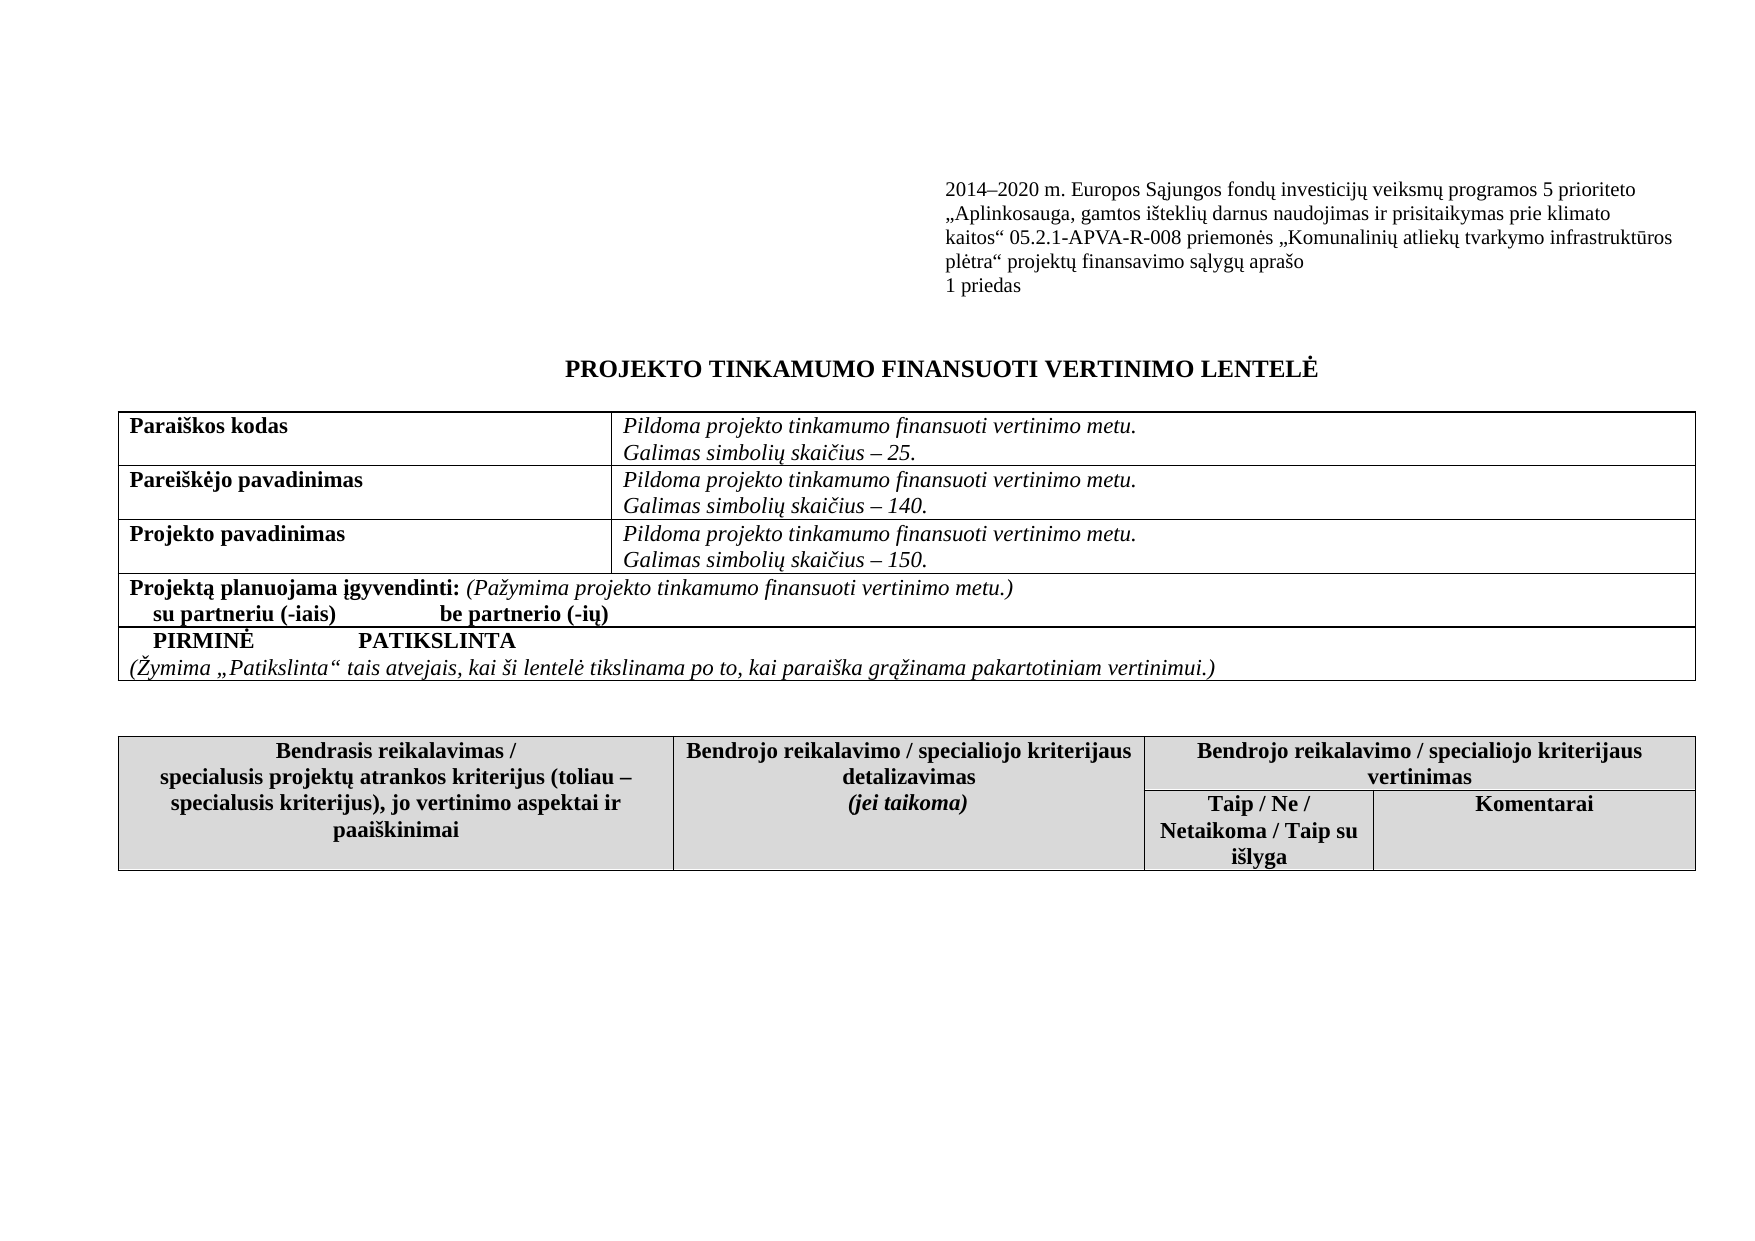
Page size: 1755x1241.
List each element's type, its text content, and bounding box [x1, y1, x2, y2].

text plėtra“ projektų finansavimo sąlygų aprašo [207, 249, 1695, 273]
table_cell Komentarai [1374, 791, 1695, 869]
text 1 priedas [207, 273, 1695, 297]
table_cell Taip / Ne / Netaikoma / Taip su išlyga [1145, 791, 1373, 869]
table_cell Pildoma projekto tinkamumo finansuoti vertinimo metu. Galimas simbolių skaičius – 150. [612, 520, 1695, 573]
table_cell Pildoma projekto tinkamumo finansuoti vertinimo metu. Galimas simbolių skaičius – 140. [612, 466, 1695, 519]
table_cell Projekto pavadinimas [119, 520, 611, 573]
table_header Paraiškos kodas [119, 413, 611, 465]
table_header Pildoma projekto tinkamumo finansuoti vertinimo metu. Galimas simbolių skaičius – 25. [612, 413, 1695, 465]
table_header Bendrojo reikalavimo / specialiojo kriterijaus detalizavimas (jei taikoma) [674, 737, 1144, 869]
text 2014–2020 m. Europos Sąjungos fondų investicijų veiksmų programos 5 prioriteto [207, 177, 1695, 201]
table_cell Projektą planuojama įgyvendinti: (Pažymima projekto tinkamumo finansuoti vertinimo metu.)  su partneriu (-iais)  be partnerio (-ių) [119, 574, 1695, 626]
text PROJEKTO TINKAMUMO FINANSUOTI VERTINIMO LENTELĖ [118, 354, 1695, 383]
table_cell Pareiškėjo pavadinimas [119, 466, 611, 519]
text kaitos“ 05.2.1-APVA-R-008 priemonės „Komunalinių atliekų tvarkymo infrastruktūros [207, 225, 1695, 249]
table_cell  PIRMINĖ PATIKSLINTA (Žymima „Patikslinta“ tais atvejais, kai ši lentelė tikslinama po to, kai paraiška grąžinama pakartotiniam vertinimui.) [119, 628, 1695, 680]
text „Aplinkosauga, gamtos išteklių darnus naudojimas ir prisitaikymas prie klimato [207, 201, 1695, 225]
table_header Bendrasis reikalavimas / specialusis projektų atrankos kriterijus (toliau – specialusis kriterijus), jo vertinimo aspektai ir paaiškinimai [119, 737, 673, 869]
table_header Bendrojo reikalavimo / specialiojo kriterijaus vertinimas [1145, 737, 1695, 789]
